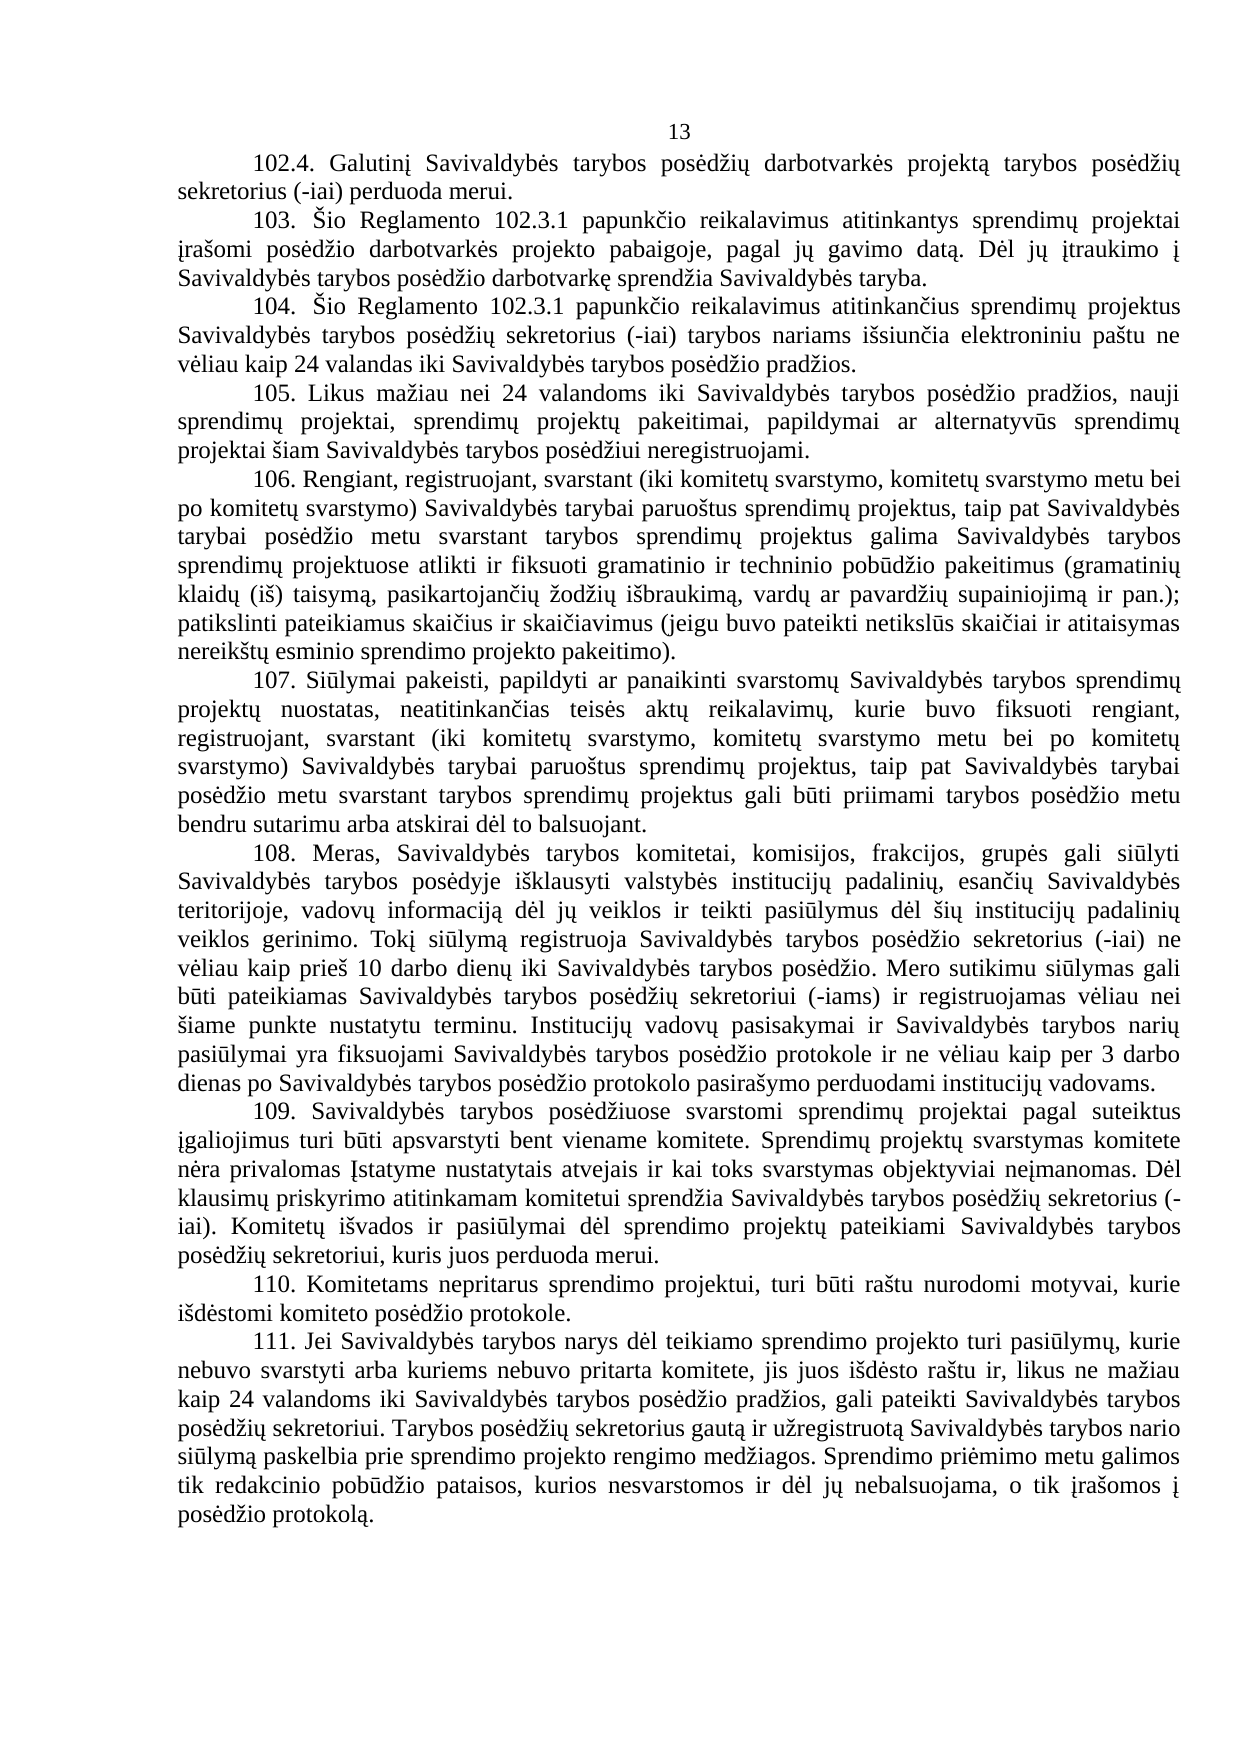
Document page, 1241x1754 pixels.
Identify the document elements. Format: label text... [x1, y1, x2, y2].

text 108. Meras, Savivaldybės tarybos komitetai, komisijos, frakcijos, grupės gali siūlyti Savivaldybės tarybos posėdyje išklausyti valstybės institucijų padalinių, esančių Savivaldybės teritorijoje, vadovų informaciją dėl jų veiklos ir teikti pasiūlymus dėl šių institucijų padalinių veiklos gerinimo. Tokį siūlymą registruoja Savivaldybės tarybos posėdžio sekretorius (-iai) ne vėliau kaip prieš 10 darbo dienų iki Savivaldybės tarybos posėdžio. Mero sutikimu siūlymas gali būti pateikiamas Savivaldybės tarybos posėdžių sekretoriui (-iams) ir registruojamas vėliau nei šiame punkte nustatytu terminu. Institucijų vadovų pasisakymai ir Savivaldybės tarybos narių pasiūlymai yra fiksuojami Savivaldybės tarybos posėdžio protokole ir ne vėliau kaip per 3 darbo dienas po Savivaldybės tarybos posėdžio protokolo pasirašymo perduodami institucijų vadovams. [177, 838, 1181, 1096]
text 110. Komitetams nepritarus sprendimo projektui, turi būti raštu nurodomi motyvai, kurie išdėstomi komiteto posėdžio protokole. [177, 1269, 1181, 1326]
text 106. Rengiant, registruojant, svarstant (iki komitetų svarstymo, komitetų svarstymo metu bei po komitetų svarstymo) Savivaldybės tarybai paruoštus sprendimų projektus, taip pat Savivaldybės tarybai posėdžio metu svarstant tarybos sprendimų projektus galima Savivaldybės tarybos sprendimų projektuose atlikti ir fiksuoti gramatinio ir techninio pobūdžio pakeitimus (gramatinių klaidų (iš) taisymą, pasikartojančių žodžių išbraukimą, vardų ar pavardžių supainiojimą ir pan.); patikslinti pateikiamus skaičius ir skaičiavimus (jeigu buvo pateikti netikslūs skaičiai ir atitaisymas nereikštų esminio sprendimo projekto pakeitimo). [177, 464, 1181, 665]
text 102.4. Galutinį Savivaldybės tarybos posėdžių darbotvarkės projektą tarybos posėdžių sekretorius (-iai) perduoda merui. [177, 148, 1181, 205]
text 111. Jei Savivaldybės tarybos narys dėl teikiamo sprendimo projekto turi pasiūlymų, kurie nebuvo svarstyti arba kuriems nebuvo pritarta komitete, jis juos išdėsto raštu ir, likus ne mažiau kaip 24 valandoms iki Savivaldybės tarybos posėdžio pradžios, gali pateikti Savivaldybės tarybos posėdžių sekretoriui. Tarybos posėdžių sekretorius gautą ir užregistruotą Savivaldybės tarybos nario siūlymą paskelbia prie sprendimo projekto rengimo medžiagos. Sprendimo priėmimo metu galimos tik redakcinio pobūdžio pataisos, kurios nesvarstomos ir dėl jų nebalsuojama, o tik įrašomos į posėdžio protokolą. [177, 1326, 1181, 1528]
text 107. Siūlymai pakeisti, papildyti ar panaikinti svarstomų Savivaldybės tarybos sprendimų projektų nuostatas, neatitinkančias teisės aktų reikalavimų, kurie buvo fiksuoti rengiant, registruojant, svarstant (iki komitetų svarstymo, komitetų svarstymo metu bei po komitetų svarstymo) Savivaldybės tarybai paruoštus sprendimų projektus, taip pat Savivaldybės tarybai posėdžio metu svarstant tarybos sprendimų projektus gali būti priimami tarybos posėdžio metu bendru sutarimu arba atskirai dėl to balsuojant. [177, 665, 1181, 838]
text 109. Savivaldybės tarybos posėdžiuose svarstomi sprendimų projektai pagal suteiktus įgaliojimus turi būti apsvarstyti bent viename komitete. Sprendimų projektų svarstymas komitete nėra privalomas Įstatyme nustatytais atvejais ir kai toks svarstymas objektyviai neįmanomas. Dėl klausimų priskyrimo atitinkamam komitetui sprendžia Savivaldybės tarybos posėdžių sekretorius (-iai). Komitetų išvados ir pasiūlymai dėl sprendimo projektų pateikiami Savivaldybės tarybos posėdžių sekretoriui, kuris juos perduoda merui. [177, 1096, 1181, 1269]
text 103. Šio Reglamento 102.3.1 papunkčio reikalavimus atitinkantys sprendimų projektai įrašomi posėdžio darbotvarkės projekto pabaigoje, pagal jų gavimo datą. Dėl jų įtraukimo į Savivaldybės tarybos posėdžio darbotvarkę sprendžia Savivaldybės taryba. [177, 205, 1181, 291]
text 104. Šio Reglamento 102.3.1 papunkčio reikalavimus atitinkančius sprendimų projektus Savivaldybės tarybos posėdžių sekretorius (-iai) tarybos nariams išsiunčia elektroniniu paštu ne vėliau kaip 24 valandas iki Savivaldybės tarybos posėdžio pradžios. [177, 291, 1181, 378]
text 105. Likus mažiau nei 24 valandoms iki Savivaldybės tarybos posėdžio pradžios, nauji sprendimų projektai, sprendimų projektų pakeitimai, papildymai ar alternatyvūs sprendimų projektai šiam Savivaldybės tarybos posėdžiui neregistruojami. [177, 378, 1181, 464]
